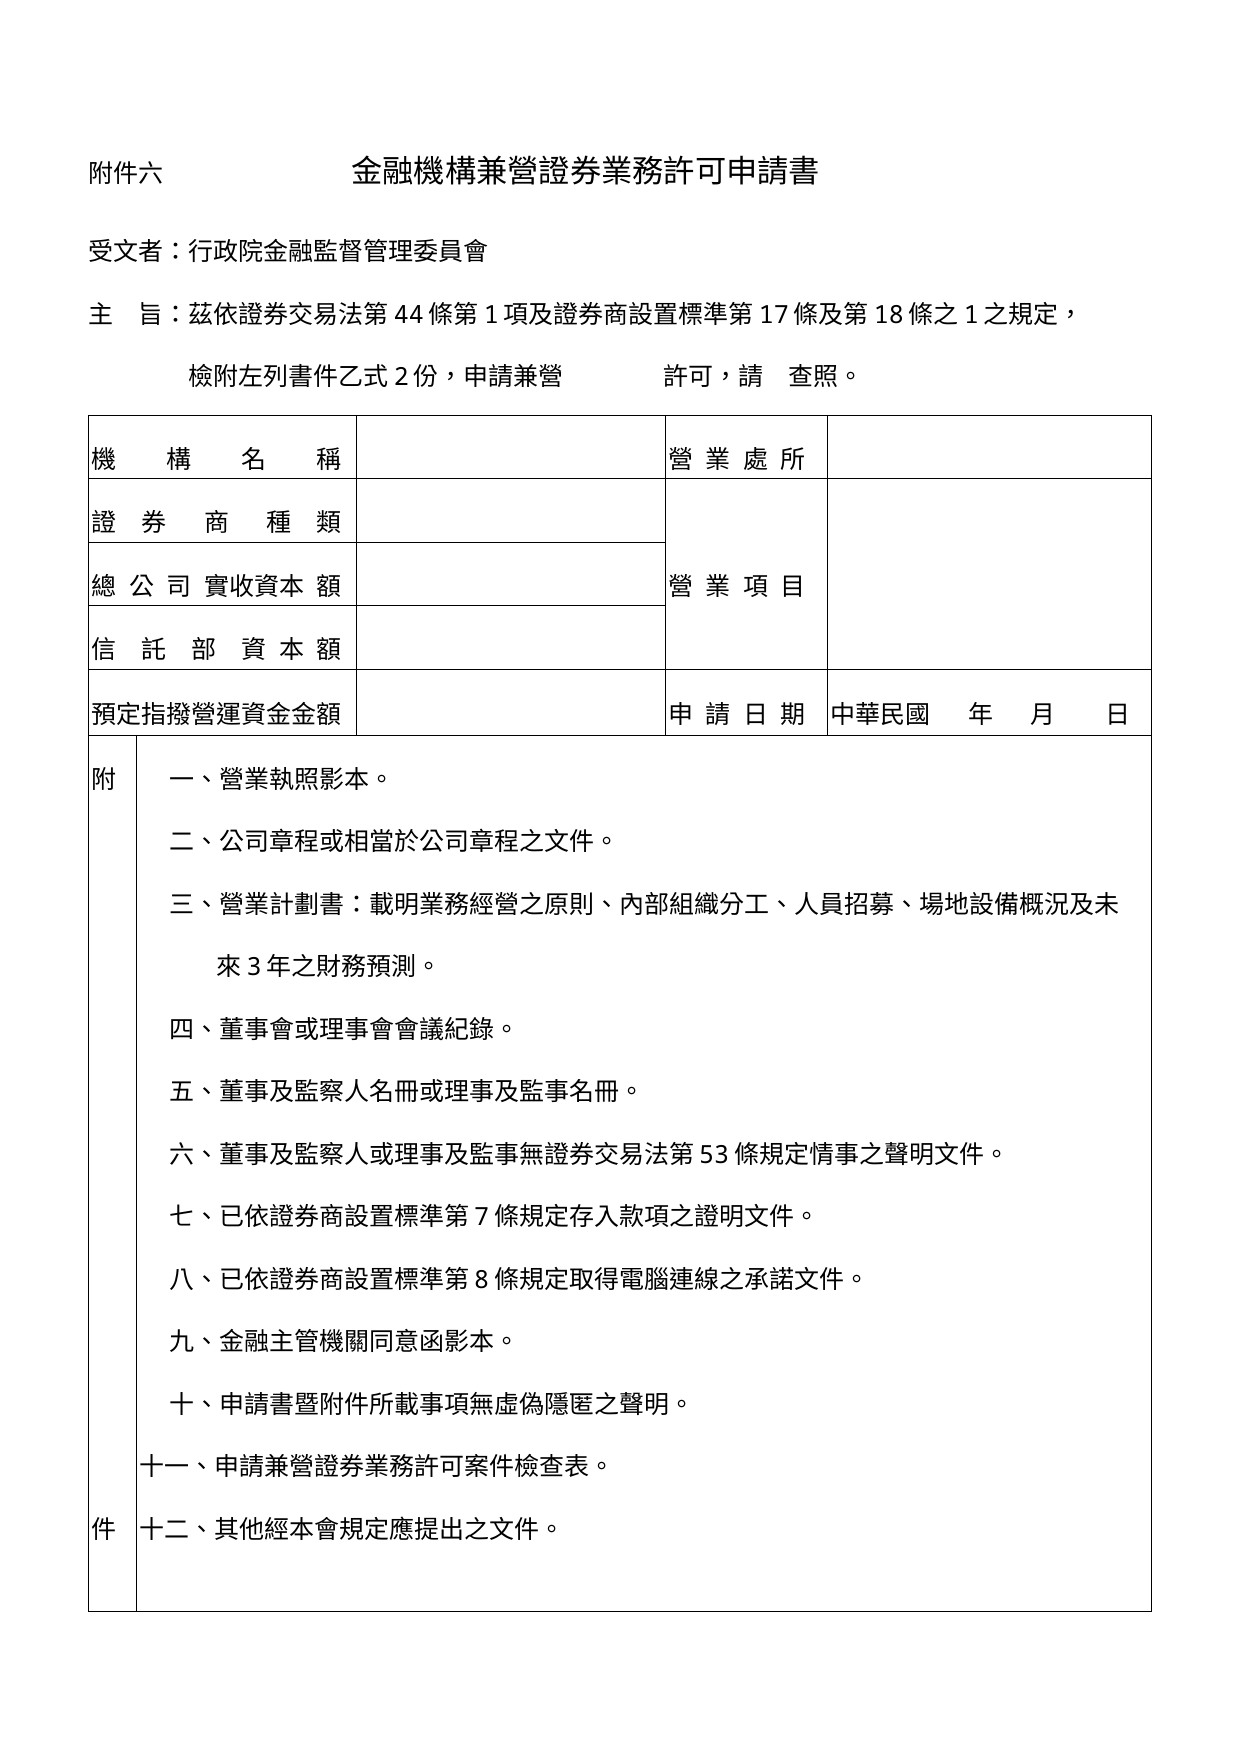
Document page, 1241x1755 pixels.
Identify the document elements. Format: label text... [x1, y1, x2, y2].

table_cell 一、營業執照影本。 二、公司章程或相當於公司章程之文件。 三、營業計劃書：載明業務經營之原則、內部組織分工、人員招募、場地設備概況及未來3年之財務預測。 四、董事會或理事會會議紀錄。 五、董事及監察人名冊或理事及監事名冊。 六、董事及監察人或理事及監事無證券交易法第53條規定情事之聲明文件。 七、已依證券商設置標準第7條規定存入款項之證明文件。 八、已依證券商設置標準第8條規定取得電腦連線之承諾文件。 九、金融主管機關同意函影本。 十、申請書暨附件所載事項無虛偽隱匿之聲明。 十一、申請兼營證券業務許可案件檢查表。 十二、其他經本會規定應提出之文件。 [137, 736, 1151, 1611]
table_cell 中華民國 年 月 日 [828, 670, 1151, 734]
table_cell [357, 670, 665, 734]
text 檢附左列書件乙式2份，申請兼營 許可，請 查照。 [89, 333, 1240, 396]
text 主 旨：茲依證券交易法第44條第1項及證券商設置標準第17條及第18條之1之規定， [89, 271, 1240, 333]
table_cell 證 券 商 種 類 [89, 479, 356, 542]
text 受文者：行政院金融監督管理委員會 [89, 208, 1152, 271]
table_cell 營 業 項 目 [666, 479, 827, 669]
table_cell 申 請 日 期 [666, 670, 827, 734]
text 附件六 金融機構兼營證券業務許可申請書 [89, 127, 1152, 189]
table_cell 總 公 司 實收資本 額 [89, 543, 356, 605]
table_cell [357, 479, 665, 542]
table_cell 附 件 [89, 736, 136, 1611]
table_cell 信 託 部 資 本 額 [89, 606, 356, 669]
table_cell [828, 479, 1151, 669]
table_header [828, 416, 1151, 478]
table_cell [357, 606, 665, 669]
table_cell 預定指撥營運資金金額 [89, 670, 356, 734]
table_cell [357, 543, 665, 605]
table_header 機 構 名 稱 [89, 416, 356, 478]
table_header [357, 416, 665, 478]
table_header 營 業 處 所 [666, 416, 827, 478]
